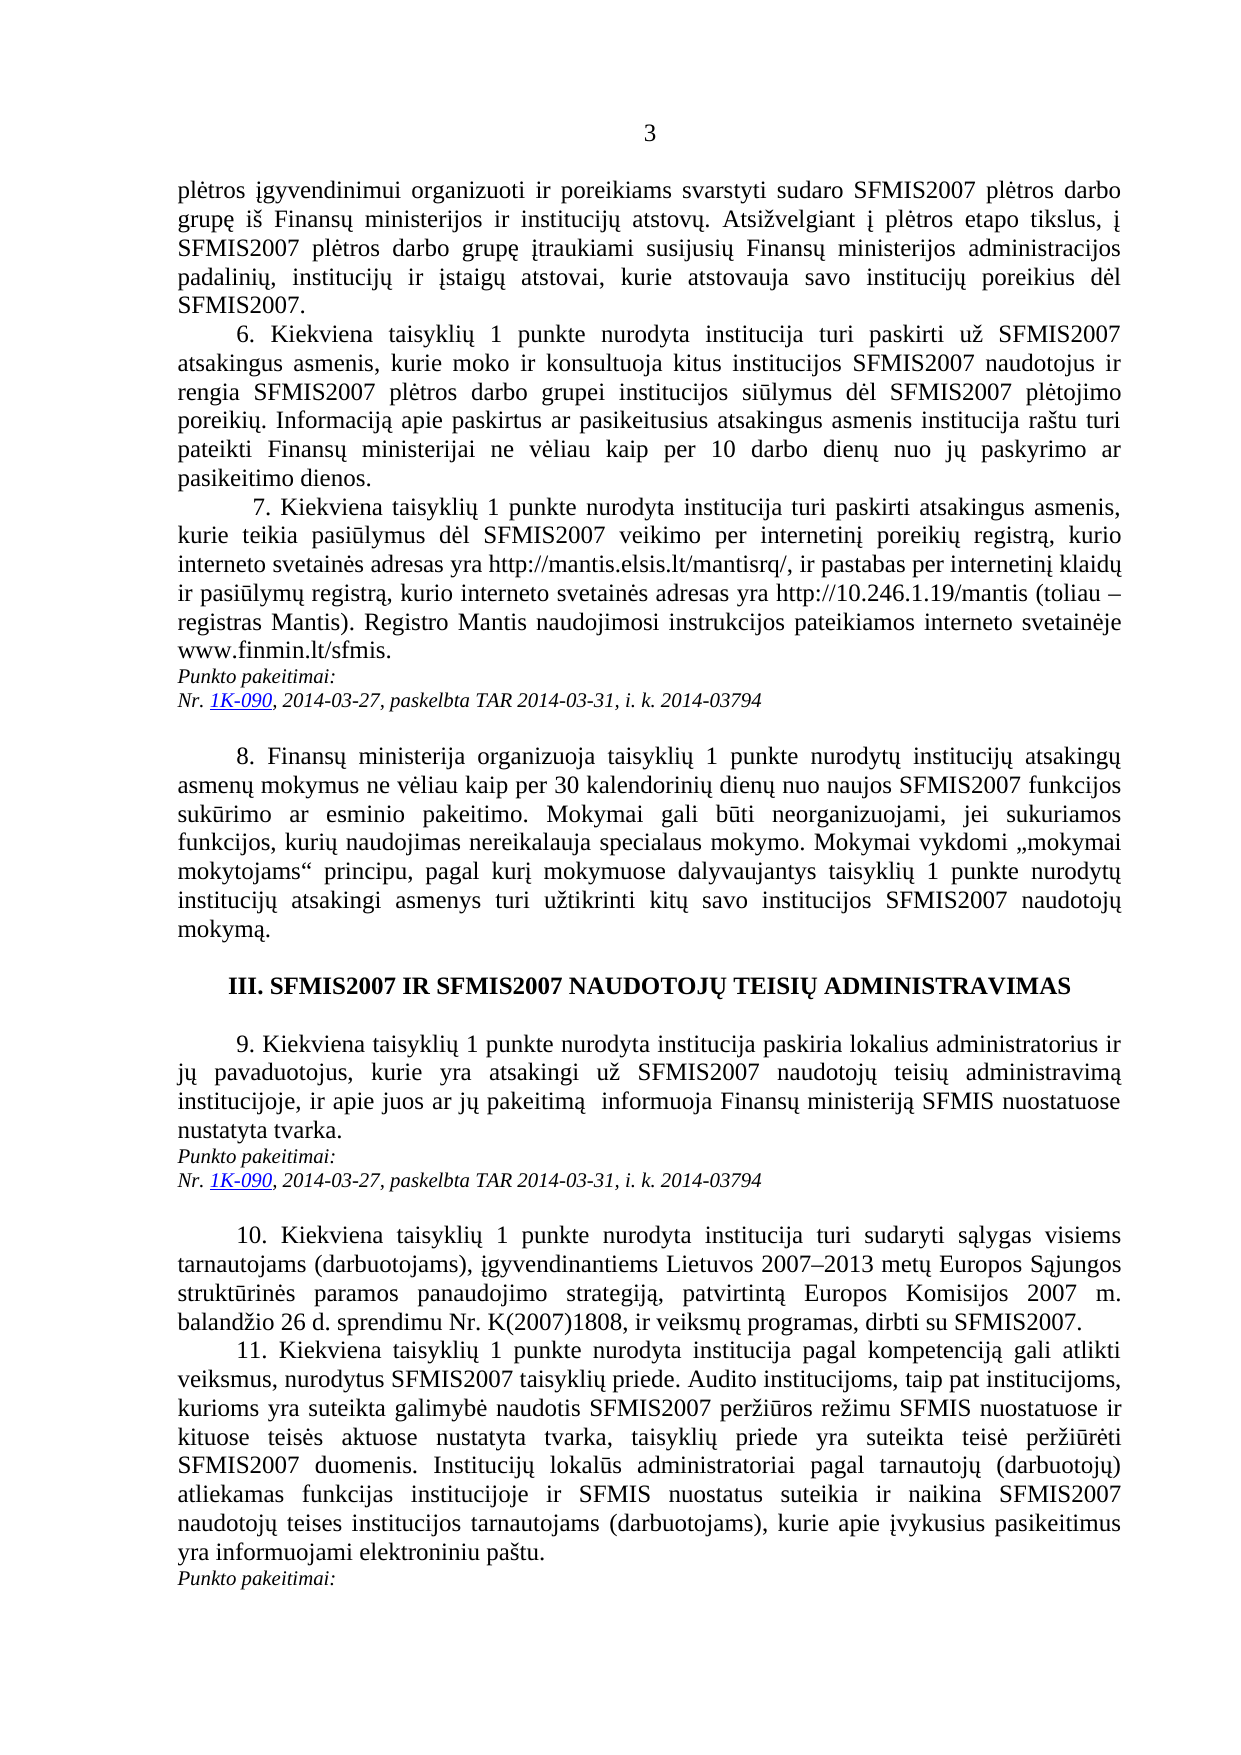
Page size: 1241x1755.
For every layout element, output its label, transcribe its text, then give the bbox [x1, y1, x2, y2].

text III. SFMIS2007 IR SFMIS2007 NAUDOTOJŲ TEISIŲ ADMINISTRAVIMAS [177, 971, 1122, 1000]
text 9. Kiekviena taisyklių 1 punkte nurodyta institucija paskiria lokalius administratorius ir jų pavaduotojus, kurie yra atsakingi už SFMIS2007 naudotojų teisių administravimą institucijoje, ir apie juos ar jų pakeitimą informuoja Finansų ministeriją SFMIS nuostatuose nustatyta tvarka. [177, 1029, 1122, 1144]
text 8. Finansų ministerija organizuoja taisyklių 1 punkte nurodytų institucijų atsakingų asmenų mokymus ne vėliau kaip per 30 kalendorinių dienų nuo naujos SFMIS2007 funkcijos sukūrimo ar esminio pakeitimo. Mokymai gali būti neorganizuojami, jei sukuriamos funkcijos, kurių naudojimas nereikalauja specialaus mokymo. Mokymai vykdomi „mokymai mokytojams“ principu, pagal kurį mokymuose dalyvaujantys taisyklių 1 punkte nurodytų institucijų atsakingi asmenys turi užtikrinti kitų savo institucijos SFMIS2007 naudotojų mokymą. [177, 741, 1122, 942]
text 7. Kiekviena taisyklių 1 punkte nurodyta institucija turi paskirti atsakingus asmenis, kurie teikia pasiūlymus dėl SFMIS2007 veikimo per internetinį poreikių registrą, kurio interneto svetainės adresas yra http://mantis.elsis.lt/mantisrq/, ir pastabas per internetinį klaidų ir pasiūlymų registrą, kurio interneto svetainės adresas yra http://10.246.1.19/mantis (toliau – registras Mantis). Registro Mantis naudojimosi instrukcijos pateikiamos interneto svetainėje www.finmin.lt/sfmis. [177, 492, 1122, 664]
text Punkto pakeitimai: [177, 1144, 1122, 1168]
text 11. Kiekviena taisyklių 1 punkte nurodyta institucija pagal kompetenciją gali atlikti veiksmus, nurodytus SFMIS2007 taisyklių priede. Audito institucijoms, taip pat institucijoms, kurioms yra suteikta galimybė naudotis SFMIS2007 peržiūros režimu SFMIS nuostatuose ir kituose teisės aktuose nustatyta tvarka, taisyklių priede yra suteikta teisė peržiūrėti SFMIS2007 duomenis. Institucijų lokalūs administratoriai pagal tarnautojų (darbuotojų) atliekamas funkcijas institucijoje ir SFMIS nuostatus suteikia ir naikina SFMIS2007 naudotojų teises institucijos tarnautojams (darbuotojams), kurie apie įvykusius pasikeitimus yra informuojami elektroniniu paštu. [177, 1336, 1122, 1566]
text Punkto pakeitimai: [177, 1566, 1122, 1590]
text Punkto pakeitimai: [177, 664, 1122, 688]
text Nr. 1K-090, 2014-03-27, paskelbta TAR 2014-03-31, i. k. 2014-03794 [177, 1168, 1122, 1192]
text plėtros įgyvendinimui organizuoti ir poreikiams svarstyti sudaro SFMIS2007 plėtros darbo grupę iš Finansų ministerijos ir institucijų atstovų. Atsižvelgiant į plėtros etapo tikslus, į SFMIS2007 plėtros darbo grupę įtraukiami susijusių Finansų ministerijos administracijos padalinių, institucijų ir įstaigų atstovai, kurie atstovauja savo institucijų poreikius dėl SFMIS2007. [177, 176, 1122, 319]
text 10. Kiekviena taisyklių 1 punkte nurodyta institucija turi sudaryti sąlygas visiems tarnautojams (darbuotojams), įgyvendinantiems Lietuvos 2007–2013 metų Europos Sąjungos struktūrinės paramos panaudojimo strategiją, patvirtintą Europos Komisijos 2007 m. balandžio 26 d. sprendimu Nr. K(2007)1808, ir veiksmų programas, dirbti su SFMIS2007. [177, 1221, 1122, 1336]
text 6. Kiekviena taisyklių 1 punkte nurodyta institucija turi paskirti už SFMIS2007 atsakingus asmenis, kurie moko ir konsultuoja kitus institucijos SFMIS2007 naudotojus ir rengia SFMIS2007 plėtros darbo grupei institucijos siūlymus dėl SFMIS2007 plėtojimo poreikių. Informaciją apie paskirtus ar pasikeitusius atsakingus asmenis institucija raštu turi pateikti Finansų ministerijai ne vėliau kaip per 10 darbo dienų nuo jų paskyrimo ar pasikeitimo dienos. [177, 319, 1122, 492]
text Nr. 1K-090, 2014-03-27, paskelbta TAR 2014-03-31, i. k. 2014-03794 [177, 688, 1122, 712]
